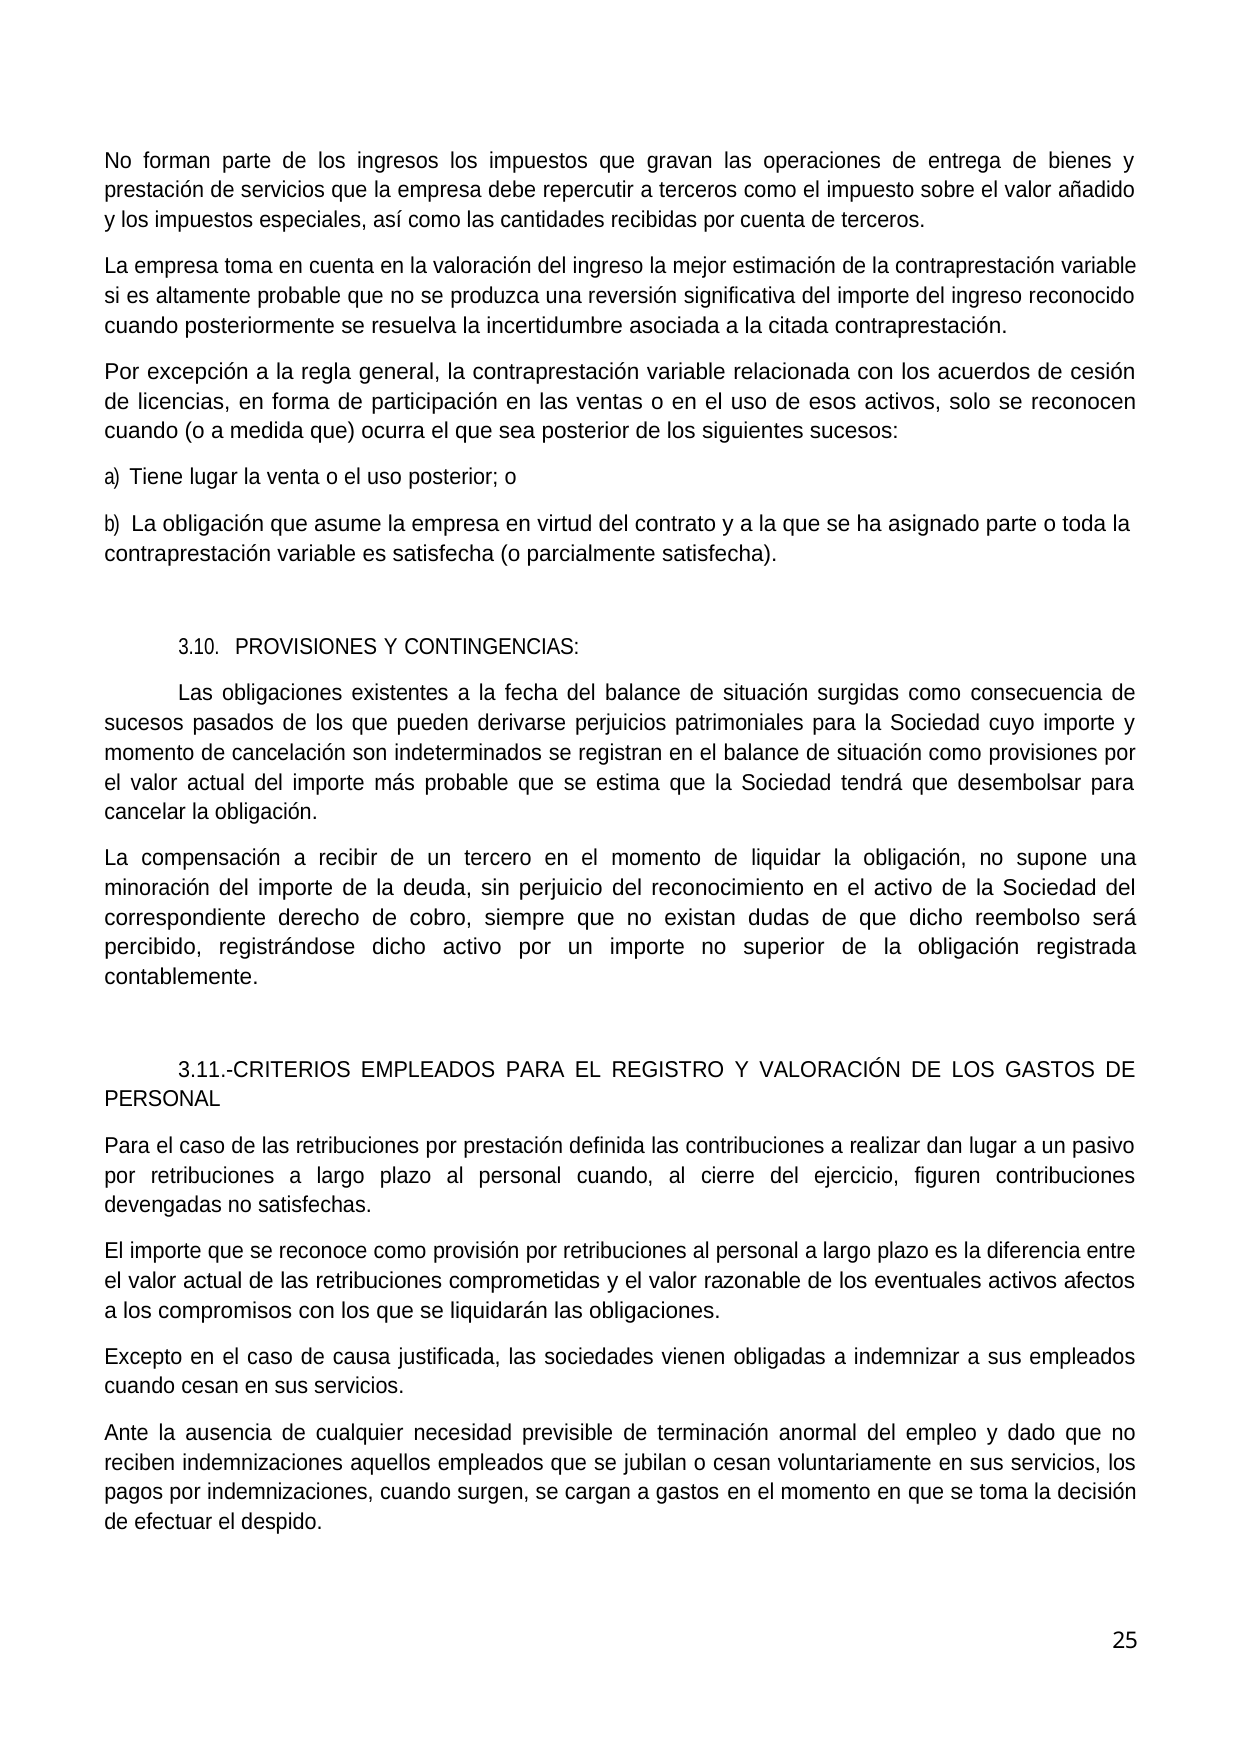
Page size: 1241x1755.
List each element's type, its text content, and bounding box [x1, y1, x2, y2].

list Tiene lugar la venta o el uso posterior; o [104, 463, 1196, 489]
list PROVISIONES Y CONTINGENCIAS: [178, 633, 1196, 659]
subtitle 3.11.-CRITERIOS EMPLEADOS PARA EL REGISTRO Y VALORACIÓN DE LOS GASTOS DE PERSONAL [104, 1056, 1137, 1112]
text Excepto en el caso de causa justificada, las sociedades vienen obligadas a indemnizar a sus empleados cuando cesan en sus servicios. [104, 1343, 1136, 1399]
text Para el caso de las retribuciones por prestación definida las contribuciones a realizar dan lugar a un pasivo por retribuciones a largo plazo al personal cuando, al cierre del ejercicio, figuren contribuciones devengadas no satisfechas. [104, 1132, 1137, 1218]
text Las obligaciones existentes a la fecha del balance de situación surgidas como consecuencia de sucesos pasados de los que pueden derivarse perjuicios patrimoniales para la Sociedad cuyo importe y momento de cancelación son indeterminados se registran en el balance de situación como provisiones por el valor actual del importe más probable que se estima que la Sociedad tendrá que desembolsar para cancelar la obligación. [104, 679, 1137, 824]
text La empresa toma en cuenta en la valoración del ingreso la mejor estimación de la contraprestación variable si es altamente probable que no se produzca una reversión significativa del importe del ingreso reconocido cuando posteriormente se resuelva la incertidumbre asociada a la citada contraprestación. [104, 252, 1137, 338]
text Ante la ausencia de cualquier necesidad previsible de terminación anormal del empleo y dado que no reciben indemnizaciones aquellos empleados que se jubilan o cesan voluntariamente en sus servicios, los pagos por indemnizaciones, cuando surgen, se cargan a gastos en el momento en que se toma la decisión de efectuar el despido. [104, 1419, 1137, 1534]
text La compensación a recibir de un tercero en el momento de liquidar la obligación, no supone una minoración del importe de la deuda, sin perjuicio del reconocimiento en el activo de la Sociedad del correspondiente derecho de cobro, siempre que no existan dudas de que dicho reembolso será percibido, registrándose dicho activo por un importe no superior de la obligación registrada contablemente. [104, 844, 1137, 989]
text Por excepción a la regla general, la contraprestación variable relacionada con los acuerdos de cesión de licencias, en forma de participación en las ventas o en el uso de esos activos, solo se reconocen cuando (o a medida que) ocurra el que sea posterior de los siguientes sucesos: [104, 358, 1136, 444]
text No forman parte de los ingresos los impuestos que gravan las operaciones de entrega de bienes y prestación de servicios que la empresa debe repercutir a terceros como el impuesto sobre el valor añadido y los impuestos especiales, así como las cantidades recibidas por cuenta de terceros. [104, 147, 1137, 232]
list La obligación que asume la empresa en virtud del contrato y a la que se ha asignado parte o toda la contraprestación variable es satisfecha (o parcialmente satisfecha). [104, 510, 1136, 566]
text El importe que se reconoce como provisión por retribuciones al personal a largo plazo es la diferencia entre el valor actual de las retribuciones comprometidas y el valor razonable de los eventuales activos afectos a los compromisos con los que se liquidarán las obligaciones. [104, 1237, 1136, 1323]
